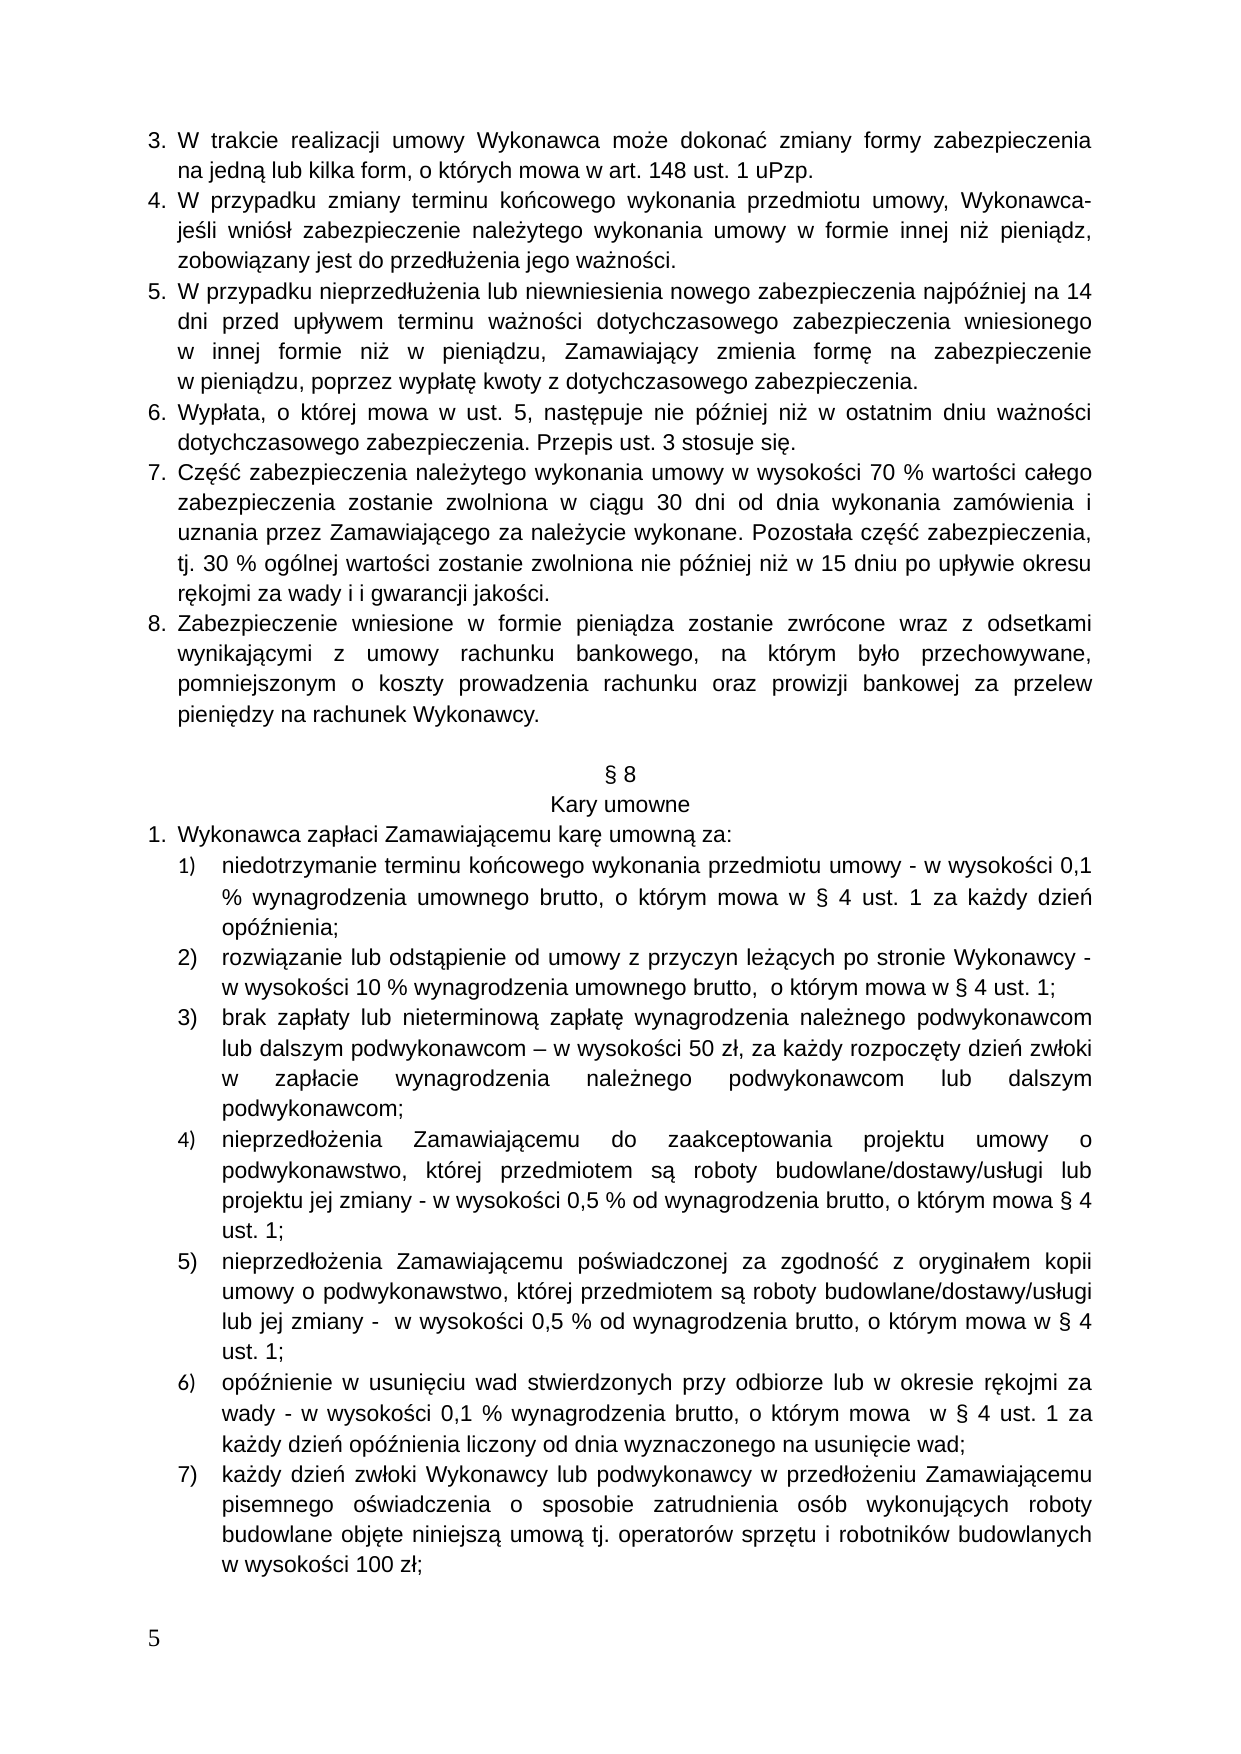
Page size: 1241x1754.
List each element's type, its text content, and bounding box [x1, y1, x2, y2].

text § 8 [148, 761, 1092, 787]
list rozwiązanie lub odstąpienie od umowy z przyczyn leżących po stronie Wykonawcy - w wysokości 10 % wynagrodzenia umownego brutto, o którym mowa w § 4 ust. 1; [177, 944, 1092, 1000]
list Część zabezpieczenia należytego wykonania umowy w wysokości 70 % wartości całego zabezpieczenia zostanie zwolniona w ciągu 30 dni od dnia wykonania zamówienia i uznania przez Zamawiającego za należycie wykonane. Pozostała część zabezpieczenia, tj. 30 % ogólnej wartości zostanie zwolniona nie później niż w 15 dniu po upływie okresu rękojmi za wady i i gwarancji jakości. [148, 459, 1092, 606]
list brak zapłaty lub nieterminową zapłatę wynagrodzenia należnego podwykonawcom lub dalszym podwykonawcom – w wysokości 50 zł, za każdy rozpoczęty dzień zwłoki w zapłacie wynagrodzenia należnego podwykonawcom lub dalszym podwykonawcom; [177, 1004, 1092, 1121]
list Zabezpieczenie wniesione w formie pieniądza zostanie zwrócone wraz z odsetkami wynikającymi z umowy rachunku bankowego, na którym było przechowywane, pomniejszonym o koszty prowadzenia rachunku oraz prowizji bankowej za przelew pieniędzy na rachunek Wykonawcy. [148, 610, 1092, 727]
list niedotrzymanie terminu końcowego wykonania przedmiotu umowy - w wysokości 0,1 % wynagrodzenia umownego brutto, o którym mowa w § 4 ust. 1 za każdy dzień opóźnienia; [177, 852, 1092, 940]
text Kary umowne [148, 791, 1092, 817]
list nieprzedłożenia Zamawiającemu do zaakceptowania projektu umowy o podwykonawstwo, której przedmiotem są roboty budowlane/dostawy/usługi lub projektu jej zmiany - w wysokości 0,5 % od wynagrodzenia brutto, o którym mowa § 4 ust. 1; [177, 1125, 1092, 1244]
list Wypłata, o której mowa w ust. 5, następuje nie później niż w ostatnim dniu ważności dotychczasowego zabezpieczenia. Przepis ust. 3 stosuje się. [148, 398, 1092, 455]
list W przypadku nieprzedłużenia lub niewniesienia nowego zabezpieczenia najpóźniej na 14 dni przed upływem terminu ważności dotychczasowego zabezpieczenia wniesionego w innej formie niż w pieniądzu, Zamawiający zmienia formę na zabezpieczenie w pieniądzu, poprzez wypłatę kwoty z dotychczasowego zabezpieczenia. [148, 278, 1092, 394]
list W trakcie realizacji umowy Wykonawca może dokonać zmiany formy zabezpieczenia na jedną lub kilka form, o których mowa w art. 148 ust. 1 uPzp. [148, 127, 1092, 183]
list opóźnienie w usunięciu wad stwierdzonych przy odbiorze lub w okresie rękojmi za wady - w wysokości 0,1 % wynagrodzenia brutto, o którym mowa w § 4 ust. 1 za każdy dzień opóźnienia liczony od dnia wyznaczonego na usunięcie wad; [177, 1368, 1092, 1457]
list każdy dzień zwłoki Wykonawcy lub podwykonawcy w przedłożeniu Zamawiającemu pisemnego oświadczenia o sposobie zatrudnienia osób wykonujących roboty budowlane objęte niniejszą umową tj. operatorów sprzętu i robotników budowlanych w wysokości 100 zł; [177, 1461, 1092, 1578]
list nieprzedłożenia Zamawiającemu poświadczonej za zgodność z oryginałem kopii umowy o podwykonawstwo, której przedmiotem są roboty budowlane/dostawy/usługi lub jej zmiany - w wysokości 0,5 % od wynagrodzenia brutto, o którym mowa w § 4 ust. 1; [177, 1248, 1092, 1364]
list W przypadku zmiany terminu końcowego wykonania przedmiotu umowy, Wykonawca- jeśli wniósł zabezpieczenie należytego wykonania umowy w formie innej niż pieniądz, zobowiązany jest do przedłużenia jego ważności. [148, 187, 1092, 274]
list Wykonawca zapłaci Zamawiającemu karę umowną za: [148, 821, 1092, 848]
